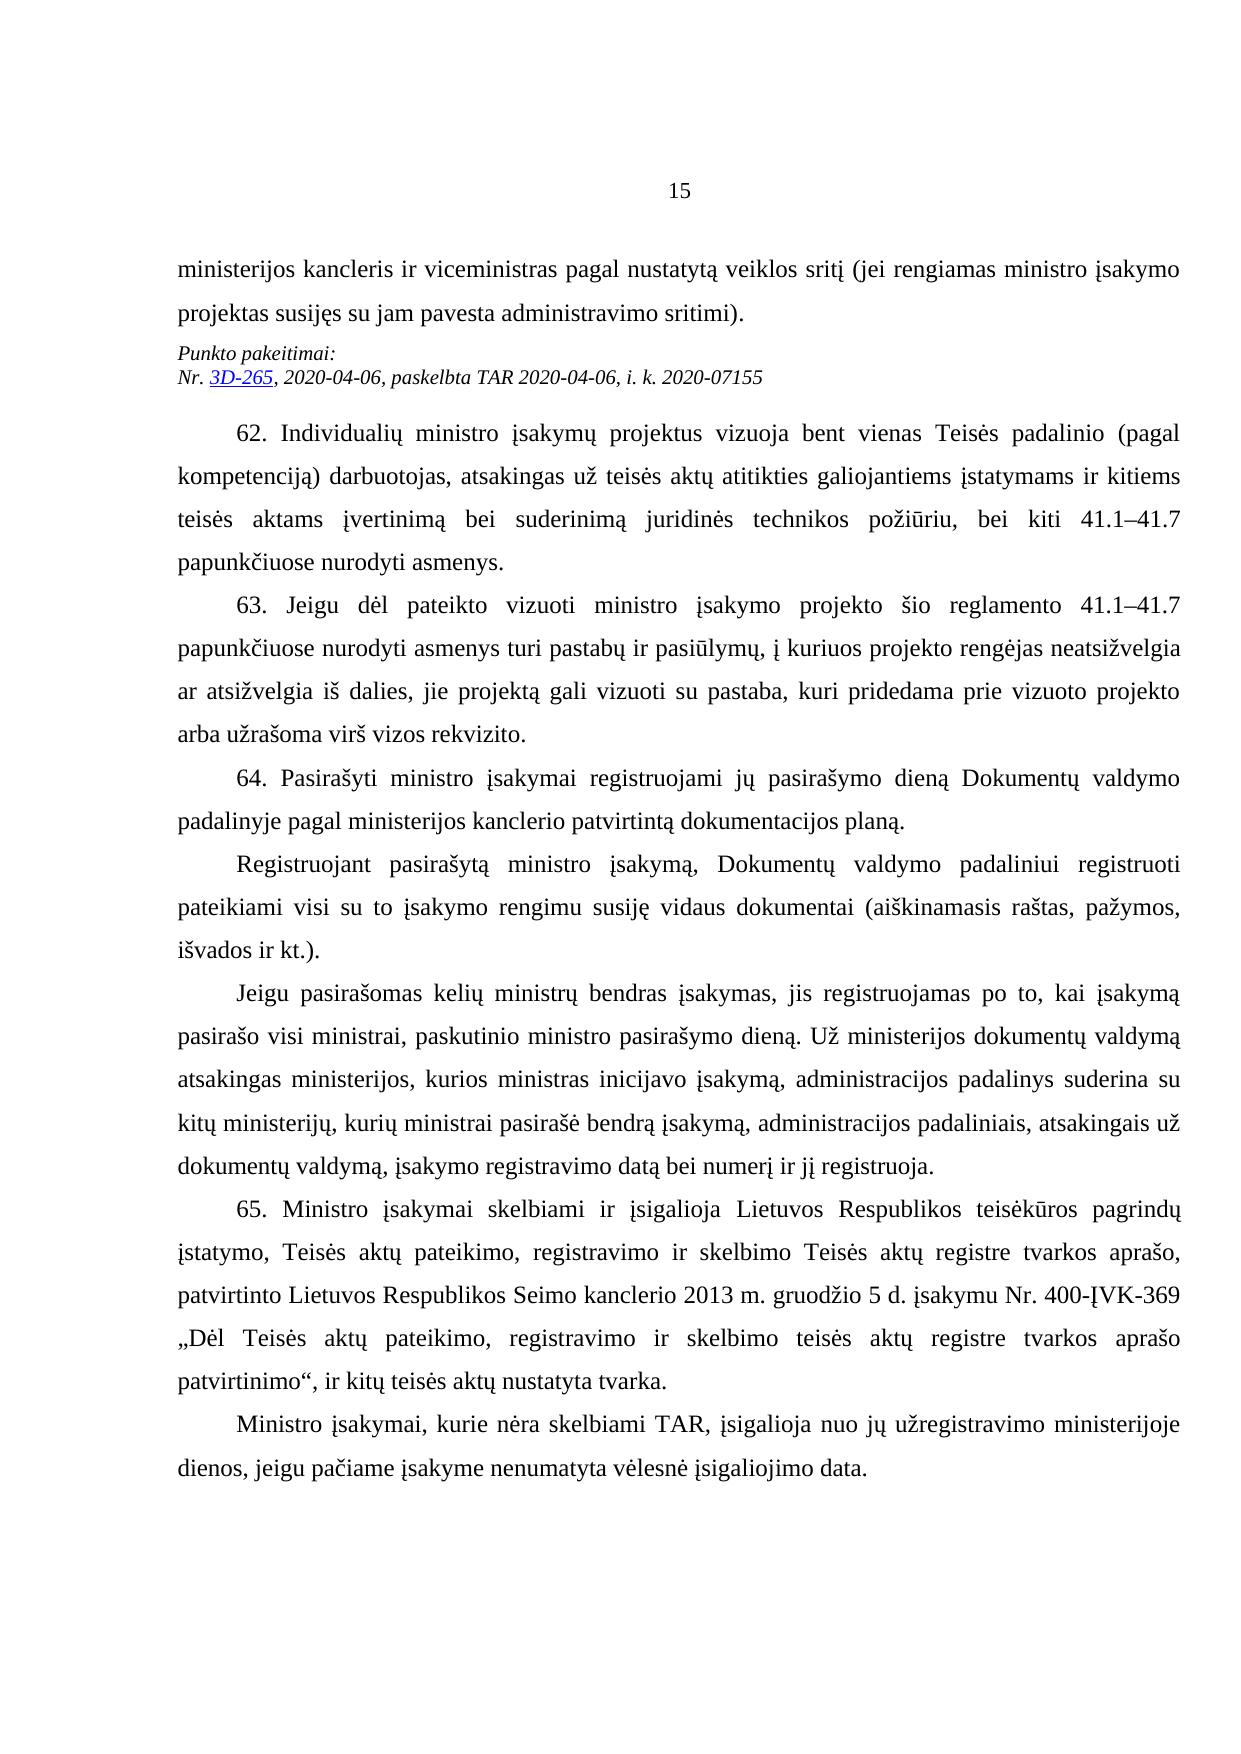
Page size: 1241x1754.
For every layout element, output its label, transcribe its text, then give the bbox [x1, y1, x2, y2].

text Registruojant pasirašytą ministro įsakymą, Dokumentų valdymo padaliniui registruoti pateikiami visi su to įsakymo rengimu susiję vidaus dokumentai (aiškinamasis raštas, pažymos, išvados ir kt.). [177, 849, 1181, 964]
text Punkto pakeitimai: [177, 341, 1181, 365]
text 65. Ministro įsakymai skelbiami ir įsigalioja Lietuvos Respublikos teisėkūros pagrindų įstatymo, Teisės aktų pateikimo, registravimo ir skelbimo Teisės aktų registre tvarkos aprašo, patvirtinto Lietuvos Respublikos Seimo kanclerio 2013 m. gruodžio 5 d. įsakymu Nr. 400-ĮVK-369 „Dėl Teisės aktų pateikimo, registravimo ir skelbimo teisės aktų registre tvarkos aprašo patvirtinimo“, ir kitų teisės aktų nustatyta tvarka. [177, 1194, 1181, 1395]
text ministerijos kancleris ir viceministras pagal nustatytą veiklos sritį (jei rengiamas ministro įsakymo projektas susijęs su jam pavesta administravimo sritimi). [177, 254, 1181, 326]
text 63. Jeigu dėl pateikto vizuoti ministro įsakymo projekto šio reglamento 41.1–41.7 papunkčiuose nurodyti asmenys turi pastabų ir pasiūlymų, į kuriuos projekto rengėjas neatsižvelgia ar atsižvelgia iš dalies, jie projektą gali vizuoti su pastaba, kuri pridedama prie vizuoto projekto arba užrašoma virš vizos rekvizito. [177, 590, 1181, 748]
text Nr. 3D-265, 2020-04-06, paskelbta TAR 2020-04-06, i. k. 2020-07155 [177, 365, 1181, 389]
text Ministro įsakymai, kurie nėra skelbiami TAR, įsigalioja nuo jų užregistravimo ministerijoje dienos, jeigu pačiame įsakyme nenumatyta vėlesnė įsigaliojimo data. [177, 1409, 1181, 1481]
text Jeigu pasirašomas kelių ministrų bendras įsakymas, jis registruojamas po to, kai įsakymą pasirašo visi ministrai, paskutinio ministro pasirašymo dieną. Už ministerijos dokumentų valdymą atsakingas ministerijos, kurios ministras inicijavo įsakymą, administracijos padalinys suderina su kitų ministerijų, kurių ministrai pasirašė bendrą įsakymą, administracijos padaliniais, atsakingais už dokumentų valdymą, įsakymo registravimo datą bei numerį ir jį registruoja. [177, 978, 1181, 1179]
text 62. Individualių ministro įsakymų projektus vizuoja bent vienas Teisės padalinio (pagal kompetenciją) darbuotojas, atsakingas už teisės aktų atitikties galiojantiems įstatymams ir kitiems teisės aktams įvertinimą bei suderinimą juridinės technikos požiūriu, bei kiti 41.1–41.7 papunkčiuose nurodyti asmenys. [177, 418, 1181, 576]
text 64. Pasirašyti ministro įsakymai registruojami jų pasirašymo dieną Dokumentų valdymo padalinyje pagal ministerijos kanclerio patvirtintą dokumentacijos planą. [177, 763, 1181, 834]
